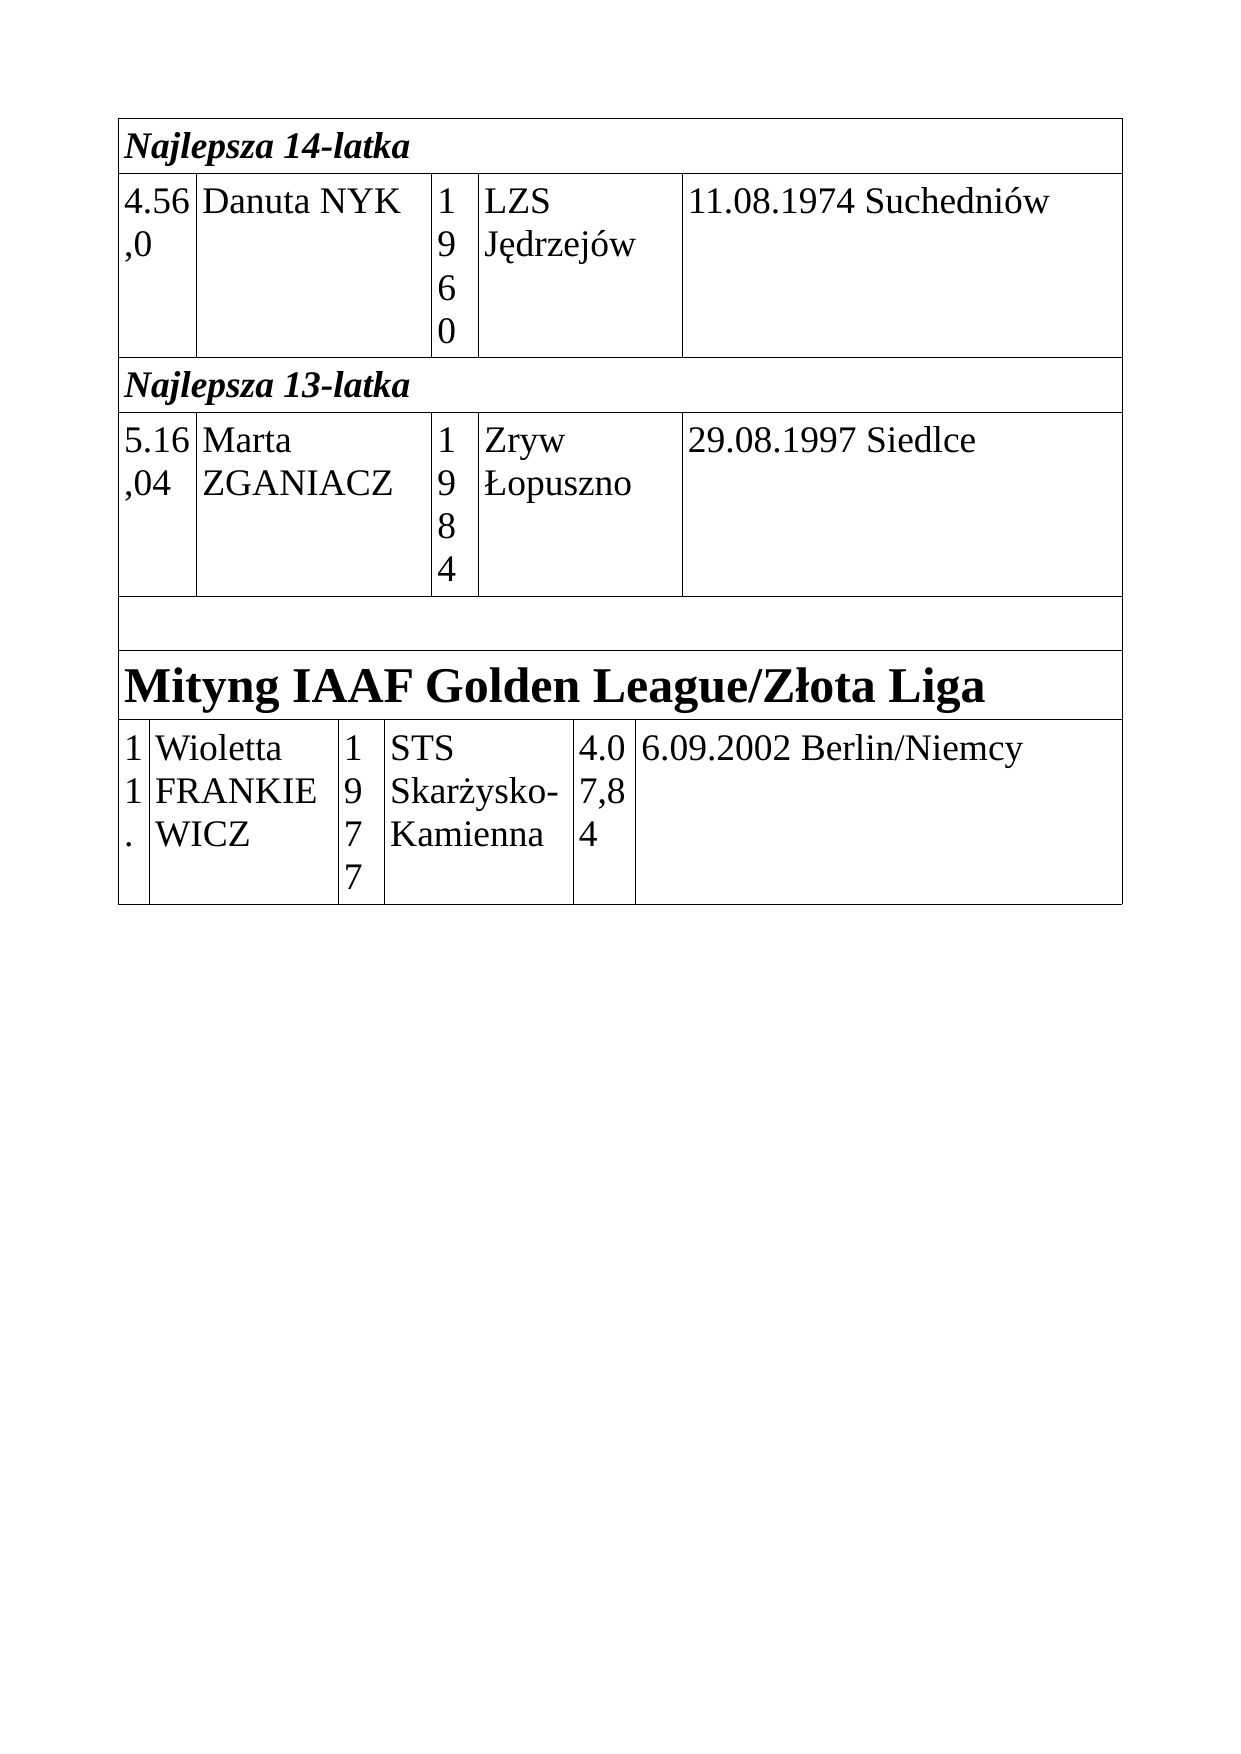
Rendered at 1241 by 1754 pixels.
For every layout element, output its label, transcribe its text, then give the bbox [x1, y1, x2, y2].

table_cell 4.07,84 [574, 720, 635, 903]
table_cell 1984 [432, 413, 478, 596]
table_cell Marta ZGANIACZ [197, 413, 431, 596]
table_cell [119, 597, 1122, 650]
table_cell Wioletta FRANKIEWICZ [150, 720, 338, 903]
table_cell Mityng IAAF Golden League/Złota Liga [119, 651, 1122, 719]
table_cell Najlepsza 13-latka [119, 358, 1122, 412]
table_cell LZS Jędrzejów [479, 174, 682, 357]
table_cell 29.08.1997 Siedlce [683, 413, 1122, 596]
table_cell 1977 [339, 720, 384, 903]
table_cell 6.09.2002 Berlin/Niemcy [636, 720, 1122, 903]
table_cell 11.08.1974 Suchedniów [683, 174, 1122, 357]
table_cell Najlepsza 14-latka [119, 119, 1122, 173]
table_cell STS Skarżysko-Kamienna [385, 720, 573, 903]
table_cell 1960 [432, 174, 478, 357]
table_cell 11. [119, 720, 149, 903]
table_cell Danuta NYK [197, 174, 431, 357]
table_cell Zryw Łopuszno [479, 413, 682, 596]
table_cell 4.56,0 [119, 174, 196, 357]
table_cell 5.16,04 [119, 413, 196, 596]
